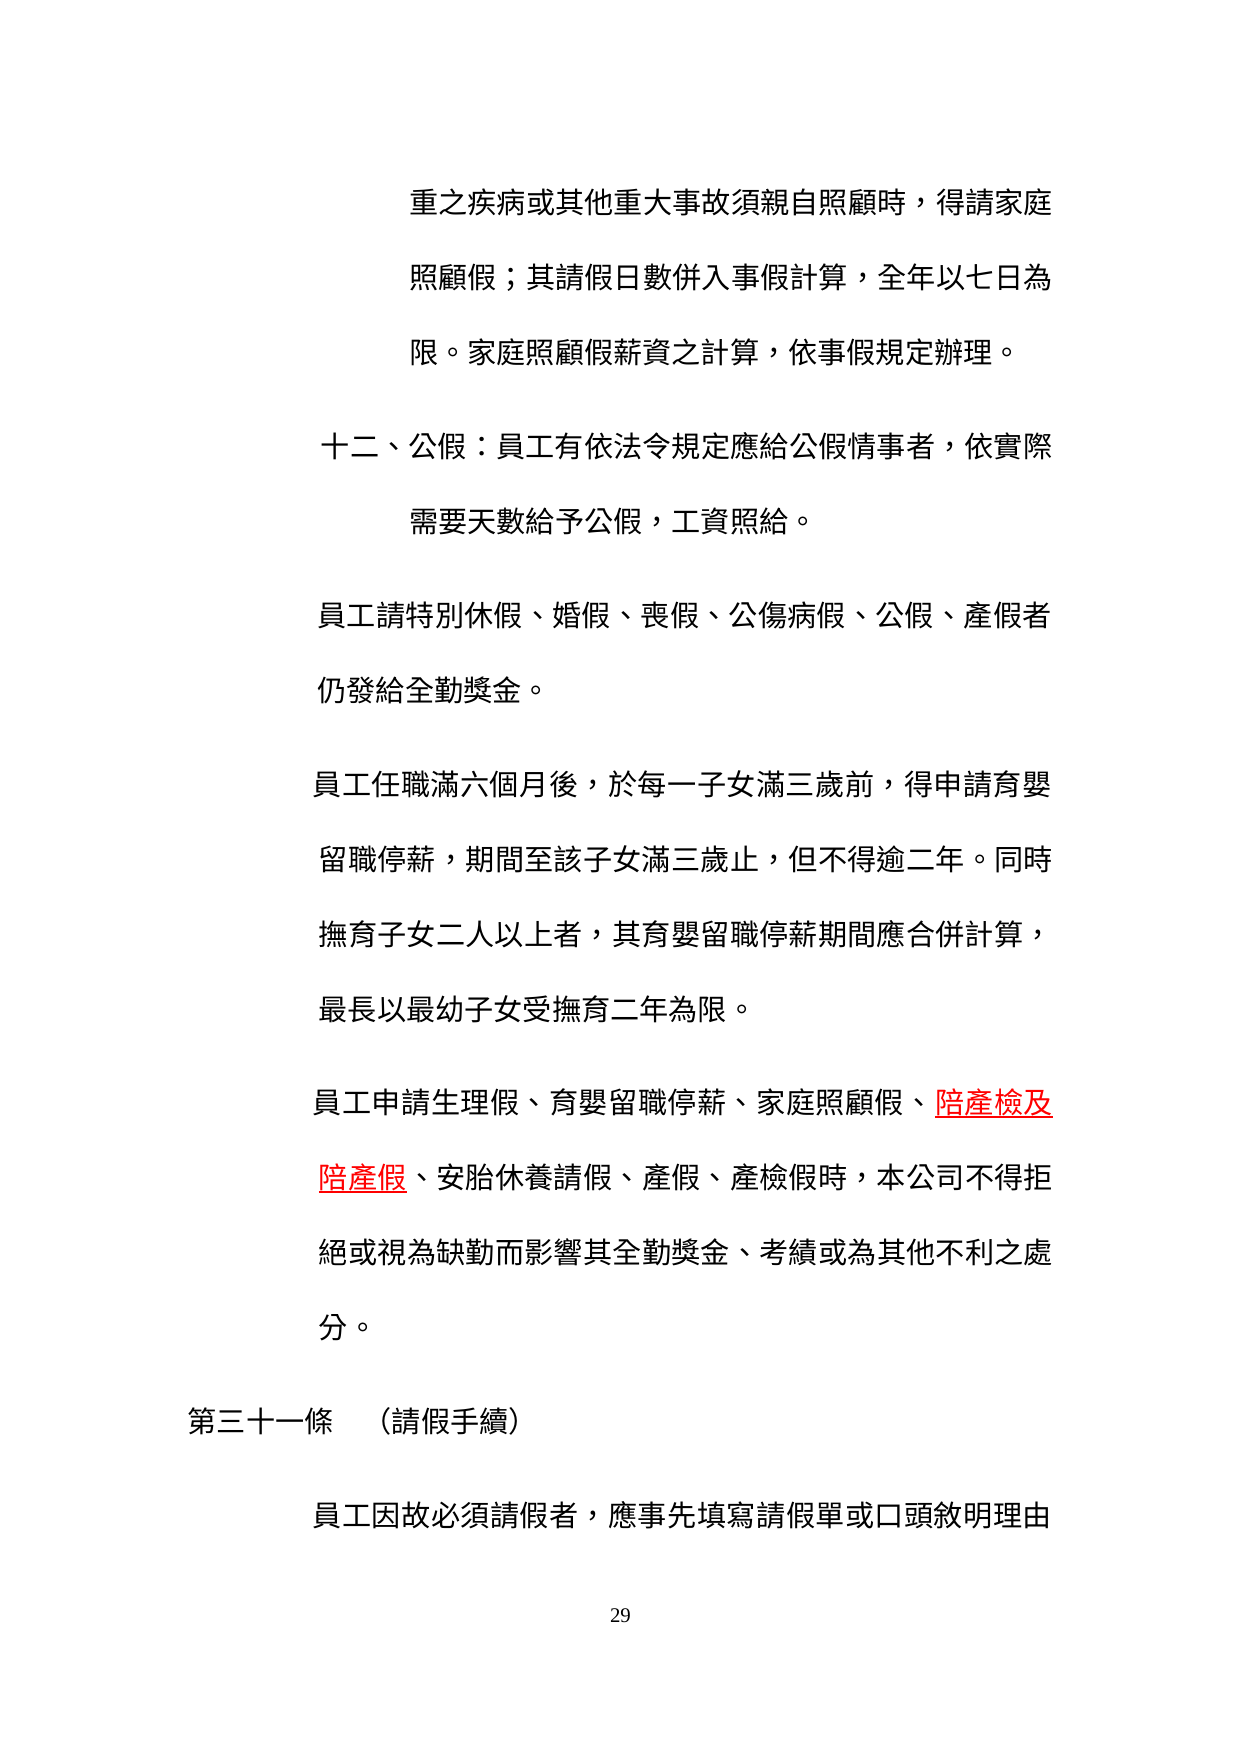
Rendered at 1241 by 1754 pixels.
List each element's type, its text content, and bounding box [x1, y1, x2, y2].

text 員工申請生理假、育嬰留職停薪、家庭照顧假、陪產檢及陪產假、安胎休養請假、產假、產檢假時，本公司不得拒絕或視為缺勤而影響其全勤獎金、考績或為其他不利之處分。 [312, 1064, 1053, 1364]
text 重之疾病或其他重大事故須親自照顧時，得請家庭照顧假；其請假日數併入事假計算，全年以七日為限。家庭照顧假薪資之計算，依事假規定辦理。 [321, 164, 1053, 389]
text 第三十一條 （請假手續） [187, 1382, 1053, 1457]
text 員工任職滿六個月後，於每一子女滿三歲前，得申請育嬰留職停薪，期間至該子女滿三歲止，但不得逾二年。同時撫育子女二人以上者，其育嬰留職停薪期間應合併計算，最長以最幼子女受撫育二年為限。 [312, 745, 1053, 1045]
text 員工因故必須請假者，應事先填寫請假單或口頭敘明理由 [312, 1476, 1053, 1551]
text 員工請特別休假、婚假、喪假、公傷病假、公假、產假者，仍發給全勤獎金。 [317, 576, 1053, 726]
text 十二、公假：員工有依法令規定應給公假情事者，依實際需要天數給予公假，工資照給。 [321, 407, 1053, 557]
